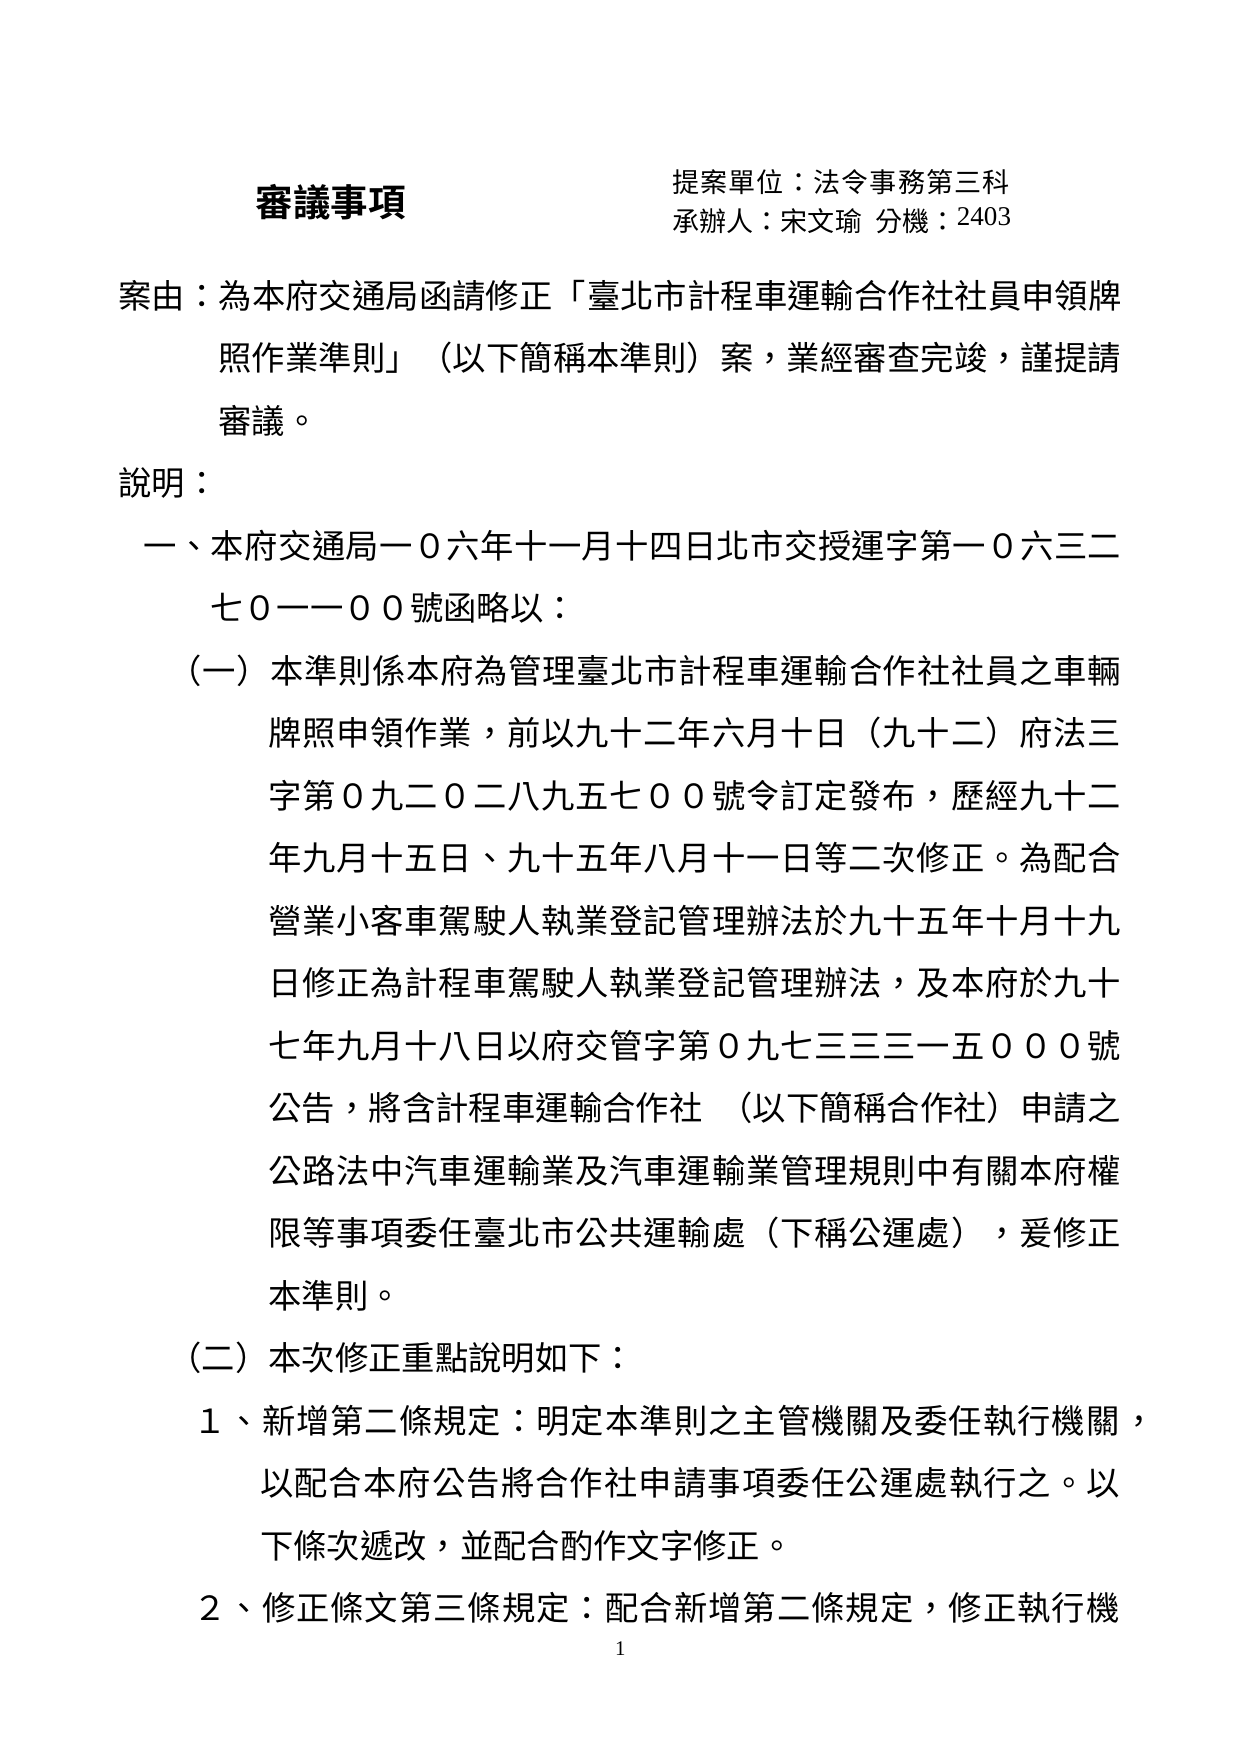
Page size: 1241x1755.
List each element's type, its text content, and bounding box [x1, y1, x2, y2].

text ２、修正條文第三條規定：配合新增第二條規定，修正執行機 [193, 1564, 1122, 1627]
text 說明： [118, 439, 1122, 502]
text （一）本準則係本府為管理臺北市計程車運輸合作社社員之車輛牌照申領作業，前以九十二年六月十日（九十二）府法三字第０九二０二八九五七００號令訂定發布，歷經九十二年九月十五日、九十五年八月十一日等二次修正。為配合營業小客車駕駛人執業登記管理辦法於九十五年十月十九日修正為計程車駕駛人執業登記管理辦法，及本府於九十七年九月十八日以府交管字第０九七三三三一五０００號公告，將含計程車運輸合作社 （以下簡稱合作社）申請之公路法中汽車運輸業及汽車運輸業管理規則中有關本府權限等事項委任臺北市公共運輸處（下稱公運處），爰修正本準則。 [168, 627, 1122, 1314]
text １、新增第二條規定：明定本準則之主管機關及委任執行機關，以配合本府公告將合作社申請事項委任公運處執行之。以下條次遞改，並配合酌作文字修正。 [193, 1377, 1122, 1564]
text 審議事項 提案單位：法令事務第三科承辦人：宋文瑜 分機：2403 [256, 127, 1122, 252]
text 一、本府交通局一０六年十一月十四日北市交授運字第一０六三二七０一一００號函略以： [143, 502, 1122, 627]
text 案由：為本府交通局函請修正「臺北市計程車運輸合作社社員申領牌照作業準則」（以下簡稱本準則）案，業經審查完竣，謹提請審議。 [118, 252, 1122, 439]
text （二）本次修正重點說明如下： [168, 1314, 1122, 1377]
